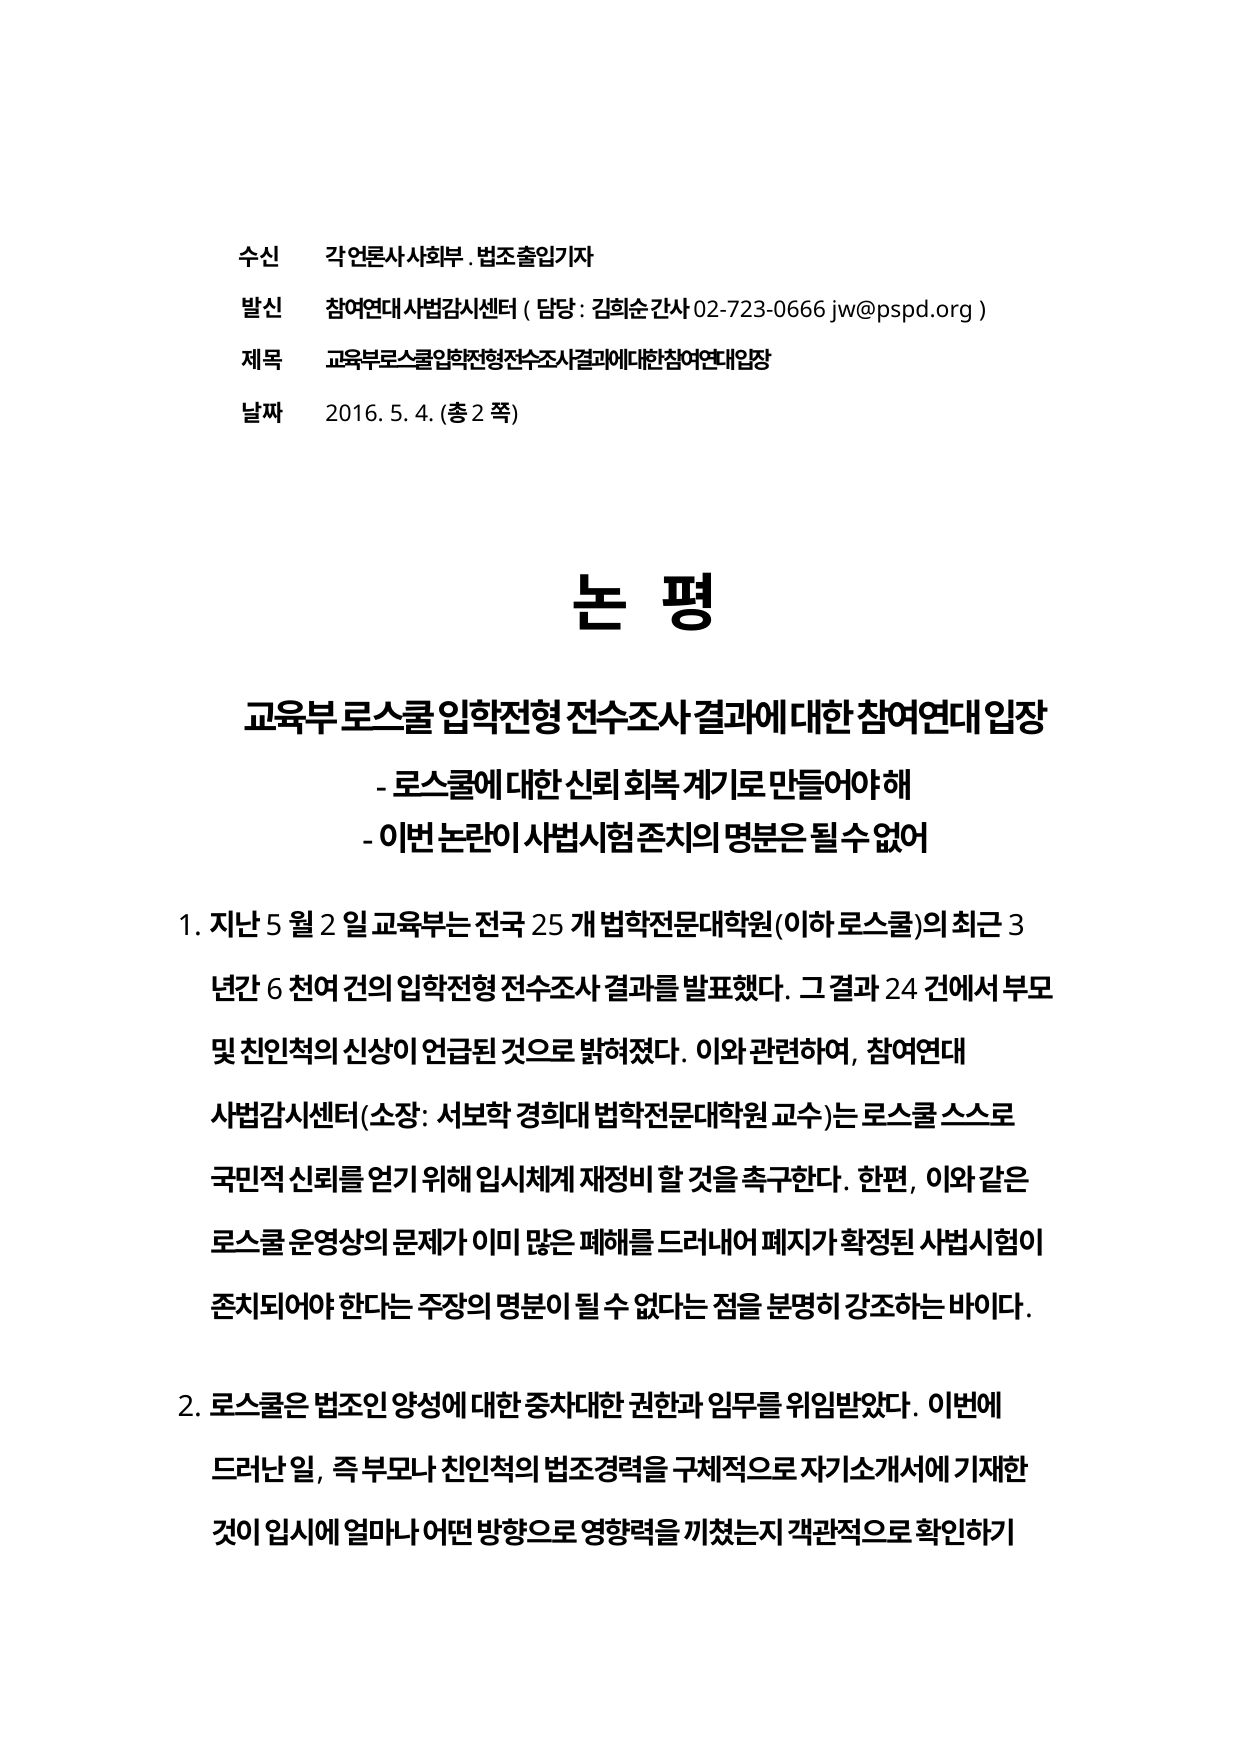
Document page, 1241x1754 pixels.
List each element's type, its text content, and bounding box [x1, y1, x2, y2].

table_header 수 신 [204, 236, 322, 287]
table_cell [204, 444, 1085, 550]
table_header 교육부 로스쿨 입학전형 전수조사 결과에 대한 참여연대 입장 - 로스쿨에 대한 신뢰 회복 계기로 만들어야 해 - 이번 논란이 사법시험 존치의 명분은 될 수 없어 [207, 685, 1088, 867]
table_cell 참여연대 사법감시센터 ( 담당 : 김희순 간사 02-723-0666 jw@pspd.org ) [322, 287, 1085, 339]
table_cell 논평 [204, 550, 1085, 682]
text 2. 로스쿨은 법조인 양성에 대한 중차대한 권한과 임무를 위임받았다. 이번에 드러난 일, 즉 부모나 친인척의 법조경력을 구체적으로 자기소개서에 기재한 것이 입시에 얼마나 어떤 방향으로 영향력을 끼쳤는지 객관적으로 확인하기 [177, 1383, 1063, 1552]
table_header 각 언론사 사회부․법조 출입기자 [322, 236, 1085, 287]
text 1. 지난 5월 2일 교육부는 전국 25개 법학전문대학원(이하 로스쿨)의 최근 3년간 6천여 건의 입학전형 전수조사 결과를 발표했다. 그 결과 24건에서 부모 및 친인척의 신상이 언급된 것으로 밝혀졌다. 이와 관련하여, 참여연대 사법감시센터(소장: 서보학 경희대 법학전문대학원 교수)는 로스쿨 스스로 국민적 신뢰를 얻기 위해 입시체계 재정비 할 것을 촉구한다. 한편, 이와 같은 로스쿨 운영상의 문제가 이미 많은 폐해를 드러내어 폐지가 확정된 사법시험이 존치되어야 한다는 주장의 명분이 될 수 없다는 점을 분명히 강조하는 바이다. [177, 902, 1063, 1326]
table_cell 제 목 [204, 340, 322, 392]
table_cell 발 신 [204, 287, 322, 339]
table_cell 2016. 5. 4. (총 2 쪽) [322, 392, 1085, 444]
table_cell 교육부 로스쿨 입학전형 전수조사 결과에 대한 참여연대 입장 [322, 340, 1085, 392]
table_cell 날 짜 [204, 392, 322, 444]
